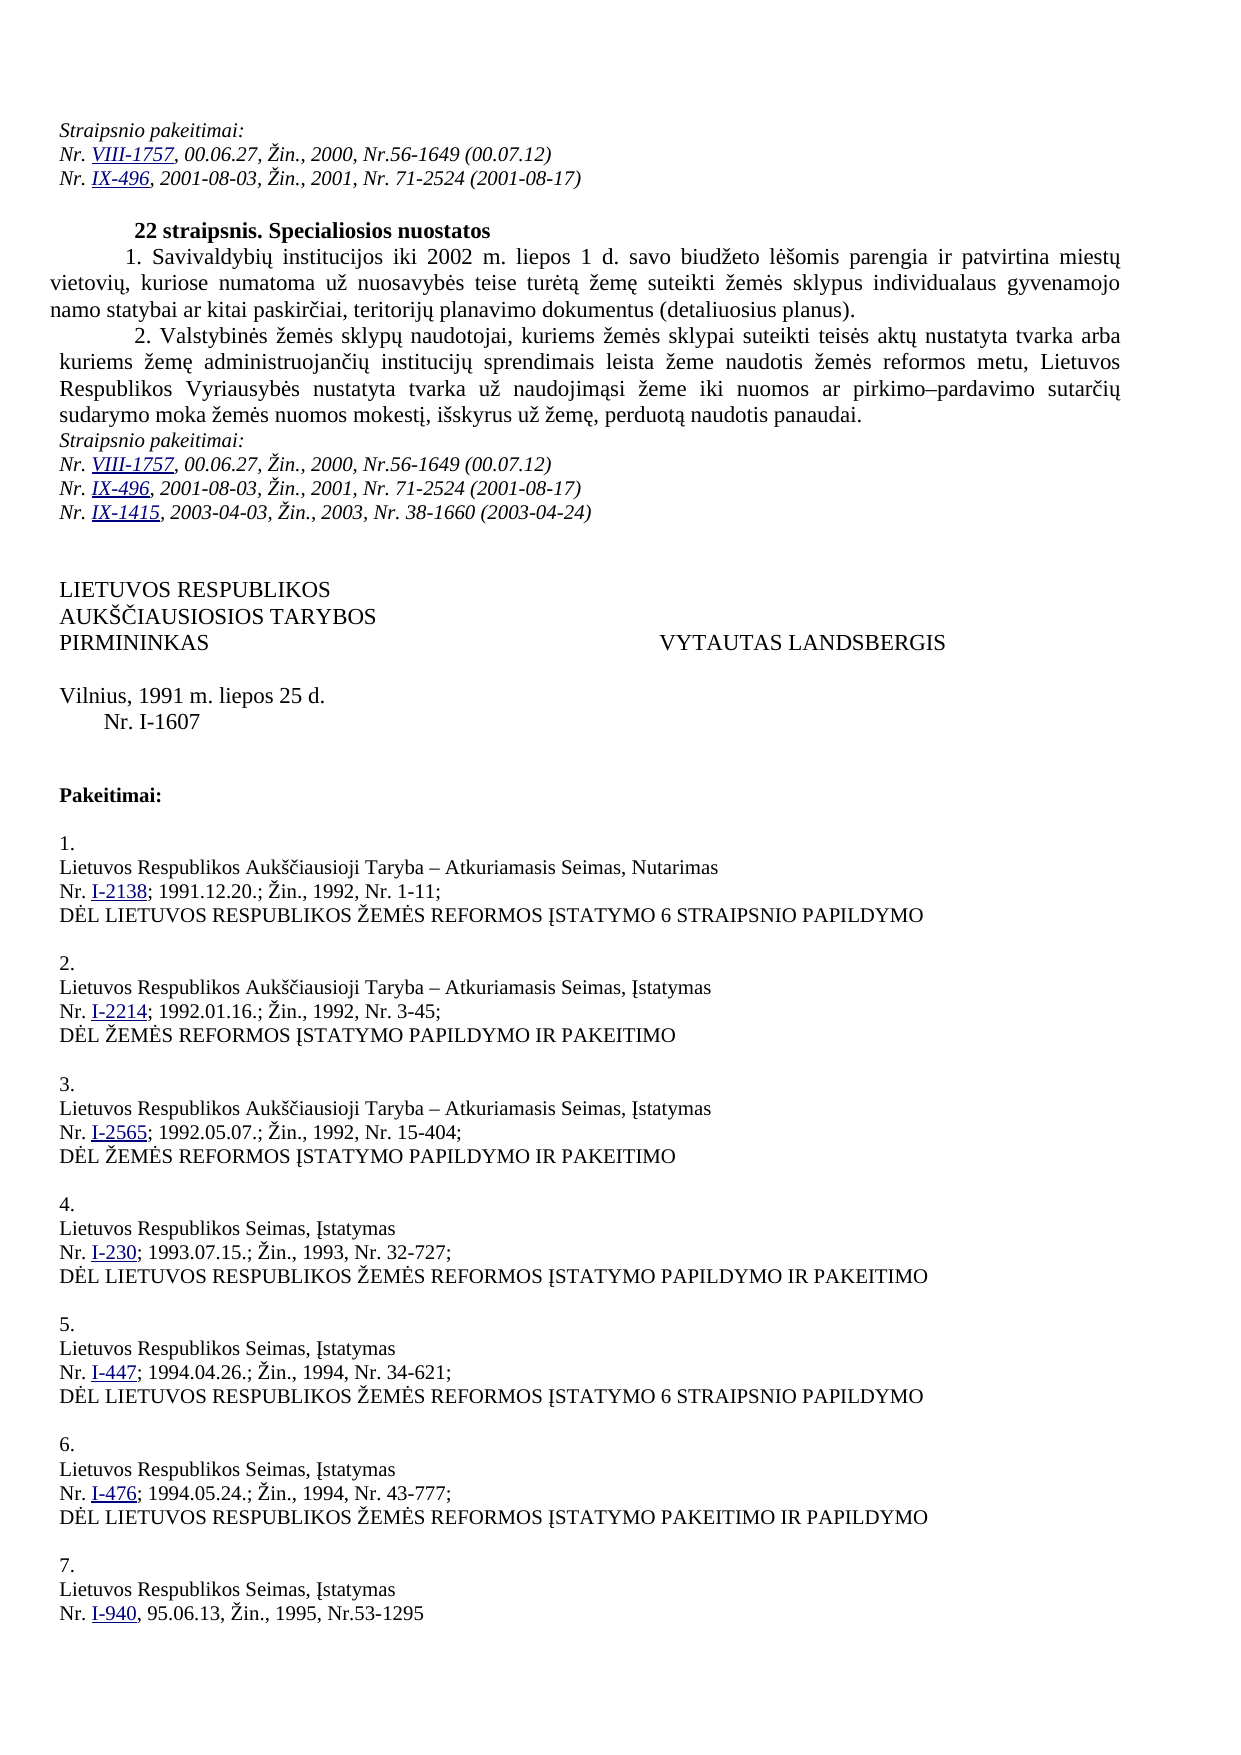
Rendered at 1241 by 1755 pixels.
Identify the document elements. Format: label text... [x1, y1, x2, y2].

text Nr. I-1607 [59, 708, 1122, 734]
text 2. [59, 951, 1122, 975]
text Nr. I-940, 95.06.13, Žin., 1995, Nr.53-1295 [59, 1601, 1122, 1625]
text Lietuvos Respublikos Seimas, Įstatymas [59, 1577, 1122, 1601]
text Lietuvos Respublikos Seimas, Įstatymas [59, 1456, 1122, 1481]
text Lietuvos Respublikos Aukščiausioji Taryba – Atkuriamasis Seimas, Įstatymas [59, 1096, 1122, 1119]
text Lietuvos Respublikos Seimas, Įstatymas [59, 1216, 1122, 1240]
text DĖL ŽEMĖS REFORMOS ĮSTATYMO PAPILDYMO IR PAKEITIMO [59, 1144, 1122, 1168]
text Nr. I-476; 1994.05.24.; Žin., 1994, Nr. 43-777; [59, 1481, 1122, 1504]
text 5. [59, 1312, 1122, 1336]
text Lietuvos Respublikos Aukščiausioji Taryba – Atkuriamasis Seimas, Nutarimas [59, 855, 1122, 879]
text 7. [59, 1553, 1122, 1577]
text Nr. I-230; 1993.07.15.; Žin., 1993, Nr. 32-727; [59, 1240, 1122, 1264]
text Lietuvos Respublikos Seimas, Įstatymas [59, 1336, 1122, 1360]
text PIRMININKAS VYTAUTAS LANDSBERGIS [59, 629, 1122, 656]
text Pakeitimai: [59, 783, 1122, 807]
text 3. [59, 1071, 1122, 1096]
subtitle 1. Savivaldybių institucijos iki 2002 m. liepos 1 d. savo biudžeto lėšomis parengia ir patvirtina miestų vietovių, kuriose numatoma už nuosavybės teise turėtą žemę suteikti žemės sklypus individualaus gyvenamojo namo statybai ar kitai paskirčiai, teritorijų planavimo dokumentus (detaliuosius planus). [50, 243, 1122, 322]
text AUKŠČIAUSIOSIOS TARYBOS [59, 603, 1122, 629]
text Nr. I-2138; 1991.12.20.; Žin., 1992, Nr. 1-11; [59, 879, 1122, 903]
text Vilnius, 1991 m. liepos 25 d. [59, 682, 1122, 708]
text Straipsnio pakeitimai: [59, 118, 1122, 142]
text Lietuvos Respublikos Aukščiausioji Taryba – Atkuriamasis Seimas, Įstatymas [59, 975, 1122, 999]
text Nr. VIII-1757, 00.06.27, Žin., 2000, Nr.56-1649 (00.07.12) [59, 142, 1122, 166]
text DĖL LIETUVOS RESPUBLIKOS ŽEMĖS REFORMOS ĮSTATYMO PAKEITIMO IR PAPILDYMO [59, 1504, 1122, 1529]
text Straipsnio pakeitimai: [59, 427, 1122, 452]
text DĖL LIETUVOS RESPUBLIKOS ŽEMĖS REFORMOS ĮSTATYMO 6 STRAIPSNIO PAPILDYMO [59, 903, 1122, 927]
text Nr. IX-496, 2001-08-03, Žin., 2001, Nr. 71-2524 (2001-08-17) [59, 476, 1122, 500]
text Nr. I-2565; 1992.05.07.; Žin., 1992, Nr. 15-404; [59, 1119, 1122, 1144]
text DĖL ŽEMĖS REFORMOS ĮSTATYMO PAPILDYMO IR PAKEITIMO [59, 1023, 1122, 1047]
text 4. [59, 1192, 1122, 1216]
text Nr. I-2214; 1992.01.16.; Žin., 1992, Nr. 3-45; [59, 999, 1122, 1023]
text 1. [59, 831, 1122, 855]
subtitle 22 straipsnis. Specialiosios nuostatos [59, 217, 1122, 243]
text 6. [59, 1432, 1122, 1456]
text LIETUVOS RESPUBLIKOS [59, 576, 1122, 603]
text DĖL LIETUVOS RESPUBLIKOS ŽEMĖS REFORMOS ĮSTATYMO PAPILDYMO IR PAKEITIMO [59, 1264, 1122, 1288]
text DĖL LIETUVOS RESPUBLIKOS ŽEMĖS REFORMOS ĮSTATYMO 6 STRAIPSNIO PAPILDYMO [59, 1384, 1122, 1408]
text Nr. IX-496, 2001-08-03, Žin., 2001, Nr. 71-2524 (2001-08-17) [59, 166, 1122, 190]
text Nr. VIII-1757, 00.06.27, Žin., 2000, Nr.56-1649 (00.07.12) [59, 452, 1122, 476]
text Nr. IX-1415, 2003-04-03, Žin., 2003, Nr. 38-1660 (2003-04-24) [59, 500, 1122, 524]
text Nr. I-447; 1994.04.26.; Žin., 1994, Nr. 34-621; [59, 1360, 1122, 1384]
text 2. Valstybinės žemės sklypų naudotojai, kuriems žemės sklypai suteikti teisės aktų nustatyta tvarka arba kuriems žemę administruojančių institucijų sprendimais leista žeme naudotis žemės reformos metu, Lietuvos Respublikos Vyriausybės nustatyta tvarka už naudojimąsi žeme iki nuomos ar pirkimo–pardavimo sutarčių sudarymo moka žemės nuomos mokestį, išskyrus už žemę, perduotą naudotis panaudai. [59, 322, 1122, 427]
